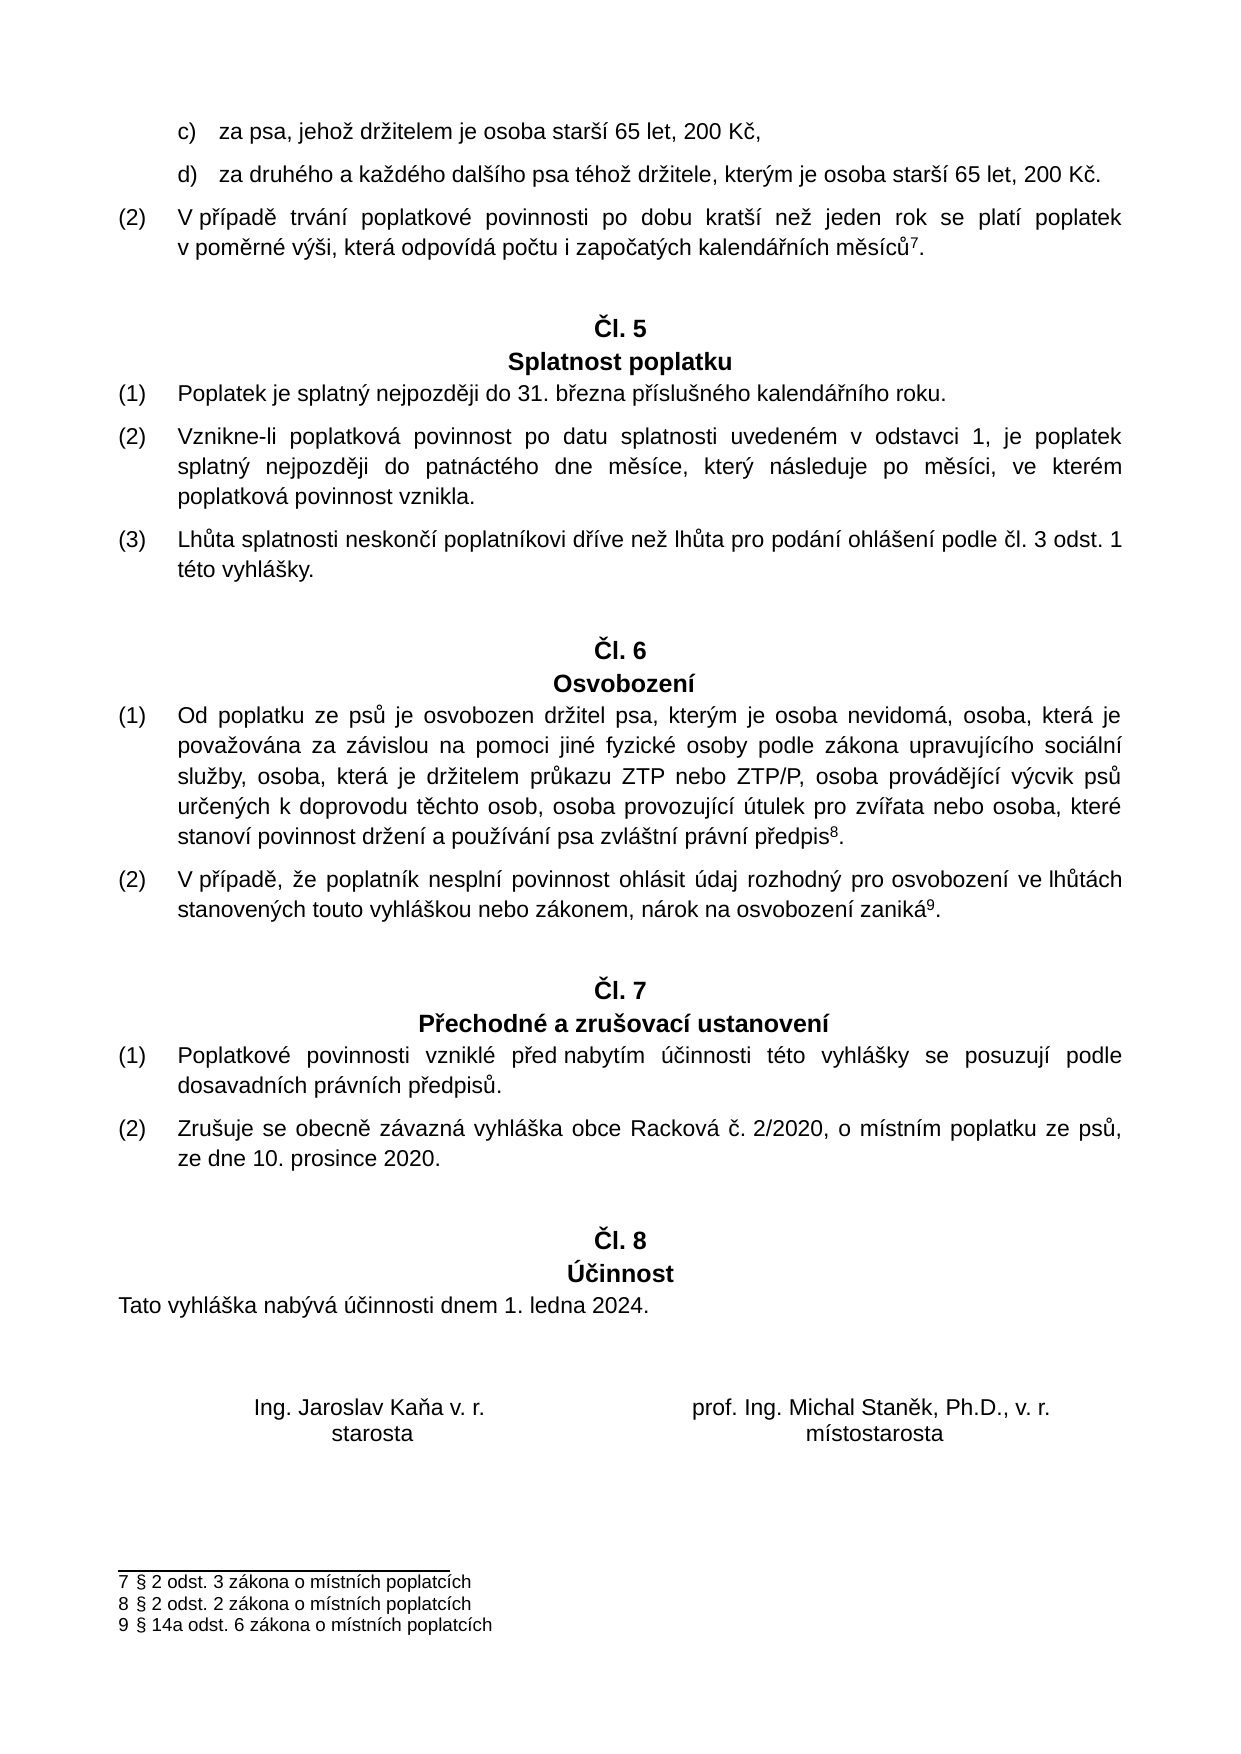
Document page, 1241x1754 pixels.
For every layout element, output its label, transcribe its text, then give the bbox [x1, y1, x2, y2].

subtitle Čl. 8 Účinnost [118, 1226, 1122, 1287]
list V případě, že poplatník nesplní povinnost ohlásit údaj rozhodný pro osvobození ve lhůtách stanovených touto vyhláškou nebo zákonem, nárok na osvobození zaniká. [118, 866, 1122, 922]
subtitle Čl. 6 Osvobození [118, 636, 1122, 698]
list § 2 odst. 3 zákona o místních poplatcích [118, 1571, 1122, 1592]
table_header Ing. Jaroslav Kaňa v. r. starosta [118, 1334, 620, 1452]
list Zrušuje se obecně závazná vyhláška obce Racková č. 2/2020, o místním poplatku ze psů, ze dne 10. prosince 2020. [118, 1115, 1122, 1172]
list Lhůta splatnosti neskončí poplatníkovi dříve než lhůta pro podání ohlášení podle čl. 3 odst. 1 této vyhlášky. [118, 526, 1122, 582]
list za druhého a každého dalšího psa téhož držitele, kterým je osoba starší 65 let, 200 Kč. [177, 161, 1122, 187]
subtitle Čl. 5 Splatnost poplatku [118, 314, 1122, 376]
list § 2 odst. 2 zákona o místních poplatcích [118, 1592, 1122, 1614]
list za psa, jehož držitelem je osoba starší 65 let, 200 Kč, [177, 118, 1122, 144]
list Poplatek je splatný nejpozději do 31. března příslušného kalendářního roku. [118, 380, 1122, 406]
list Od poplatku ze psů je osvobozen držitel psa, kterým je osoba nevidomá, osoba, která je považována za závislou na pomoci jiné fyzické osoby podle zákona upravujícího sociální služby, osoba, která je držitelem průkazu ZTP nebo ZTP/P, osoba provádějící výcvik psů určených k doprovodu těchto osob, osoba provozující útulek pro zvířata nebo osoba, které stanoví povinnost držení a používání psa zvláštní právní předpis. [118, 702, 1122, 849]
list § 14a odst. 6 zákona o místních poplatcích [118, 1614, 1122, 1635]
list Poplatkové povinnosti vzniklé před nabytím účinnosti této vyhlášky se posuzují podle dosavadních právních předpisů. [118, 1042, 1122, 1099]
subtitle Čl. 7 Přechodné a zrušovací ustanovení [118, 976, 1122, 1038]
table_header prof. Ing. Michal Staněk, Ph.D., v. r. místostarosta [620, 1334, 1122, 1452]
text Tato vyhláška nabývá účinnosti dnem 1. ledna 2024. [118, 1292, 1122, 1318]
list V případě trvání poplatkové povinnosti po dobu kratší než jeden rok se platí poplatek v poměrné výši, která odpovídá počtu i započatých kalendářních měsíců. [118, 203, 1122, 260]
list Vznikne-li poplatková povinnost po datu splatnosti uvedeném v odstavci 1, je poplatek splatný nejpozději do patnáctého dne měsíce, který následuje po měsíci, ve kterém poplatková povinnost vznikla. [118, 423, 1122, 509]
